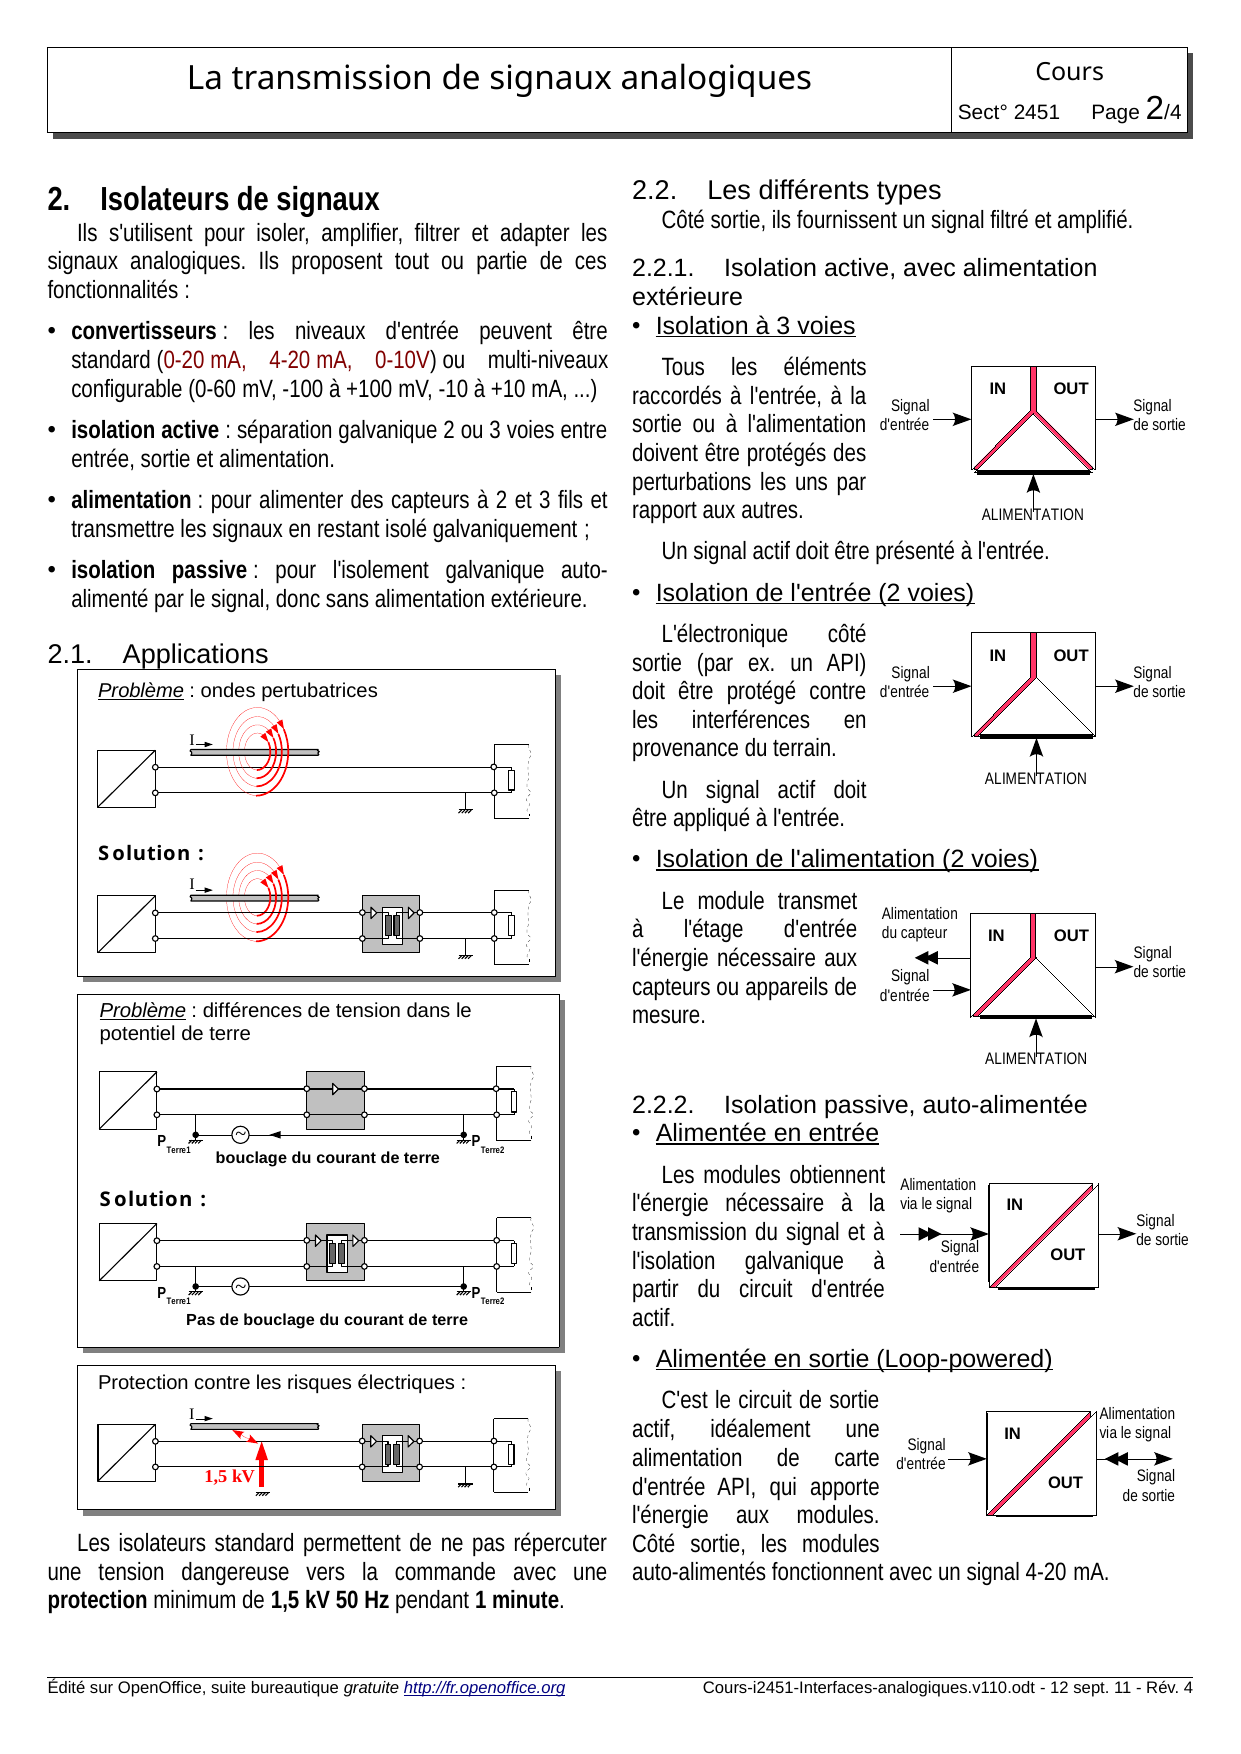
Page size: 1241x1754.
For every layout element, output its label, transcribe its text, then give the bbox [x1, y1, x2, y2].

text C'est le circuit de sortie actif, idéalement une alimentation de carte d'entrée API, qui apporte l'énergie aux modules. Côté sortie, les modules auto-alimentés fonctionnent avec un signal 4-20 mA. [632, 1386, 1193, 1586]
text Un signal actif doit être appliqué à l'entrée. [632, 774, 1193, 832]
subtitle Isolation active, avec alimentation extérieure [632, 253, 1193, 311]
list Alimentée en entrée [632, 1118, 1193, 1147]
text Les isolateurs standard permettent de ne pas répercuter une tension dangereuse vers la commande avec une protection minimum de 1,5 kV 50 Hz pendant 1 minute. [47, 1528, 608, 1614]
subtitle Applications [47, 638, 608, 669]
text Les modules obtiennent l'énergie nécessaire à la transmission du signal et à l'isolation galvanique à partir du circuit d'entrée actif. [632, 1160, 1193, 1332]
subtitle Isolateurs de signaux [47, 179, 608, 218]
subtitle Isolation passive, auto-alimentée [632, 1090, 1193, 1118]
list Isolation de l'entrée (2 voies) [632, 577, 1193, 606]
subtitle Les différents types [632, 174, 1193, 205]
text L'électronique côté sortie (par ex. un API) doit être protégé contre les interférences en provenance du terrain. [632, 619, 1193, 762]
list isolation active : séparation galvanique 2 ou 3 voies entre entrée, sortie et alimentation. [47, 415, 608, 472]
list Isolation de l'alimentation (2 voies) [632, 844, 1193, 873]
list Isolation à 3 voies [632, 311, 1193, 339]
text Tous les éléments raccordés à l'entrée, à la sortie ou à l'alimentation doivent être protégés des perturbations les uns par rapport aux autres. [632, 352, 1193, 524]
text Le module transmet à l'étage d'entrée l'énergie nécessaire aux capteurs ou appareils de mesure. [632, 886, 1193, 1029]
text Ils s'utilisent pour isoler, amplifier, filtrer et adapter les signaux analogiques. Ils proposent tout ou partie de ces fonctionnalités : [47, 218, 608, 304]
list alimentation : pour alimenter des capteurs à 2 et 3 fils et transmettre les signaux en restant isolé galvaniquement ; [47, 485, 608, 542]
text Un signal actif doit être présenté à l'entrée. [632, 536, 1193, 565]
list isolation passive : pour l'isolement galvanique auto-alimenté par le signal, donc sans alimentation extérieure. [47, 555, 608, 612]
text Côté sortie, ils fournissent un signal filtré et amplifié. [632, 205, 1193, 233]
list convertisseurs : les niveaux d'entrée peuvent être standard (0-20 mA, 4-20 mA, 0-10V) ou multi-niveaux configurable (0-60 mV, -100 à +100 mV, -10 à +10 mA, ...) [47, 316, 608, 402]
list Alimentée en sortie (Loop-powered) [632, 1344, 1193, 1373]
